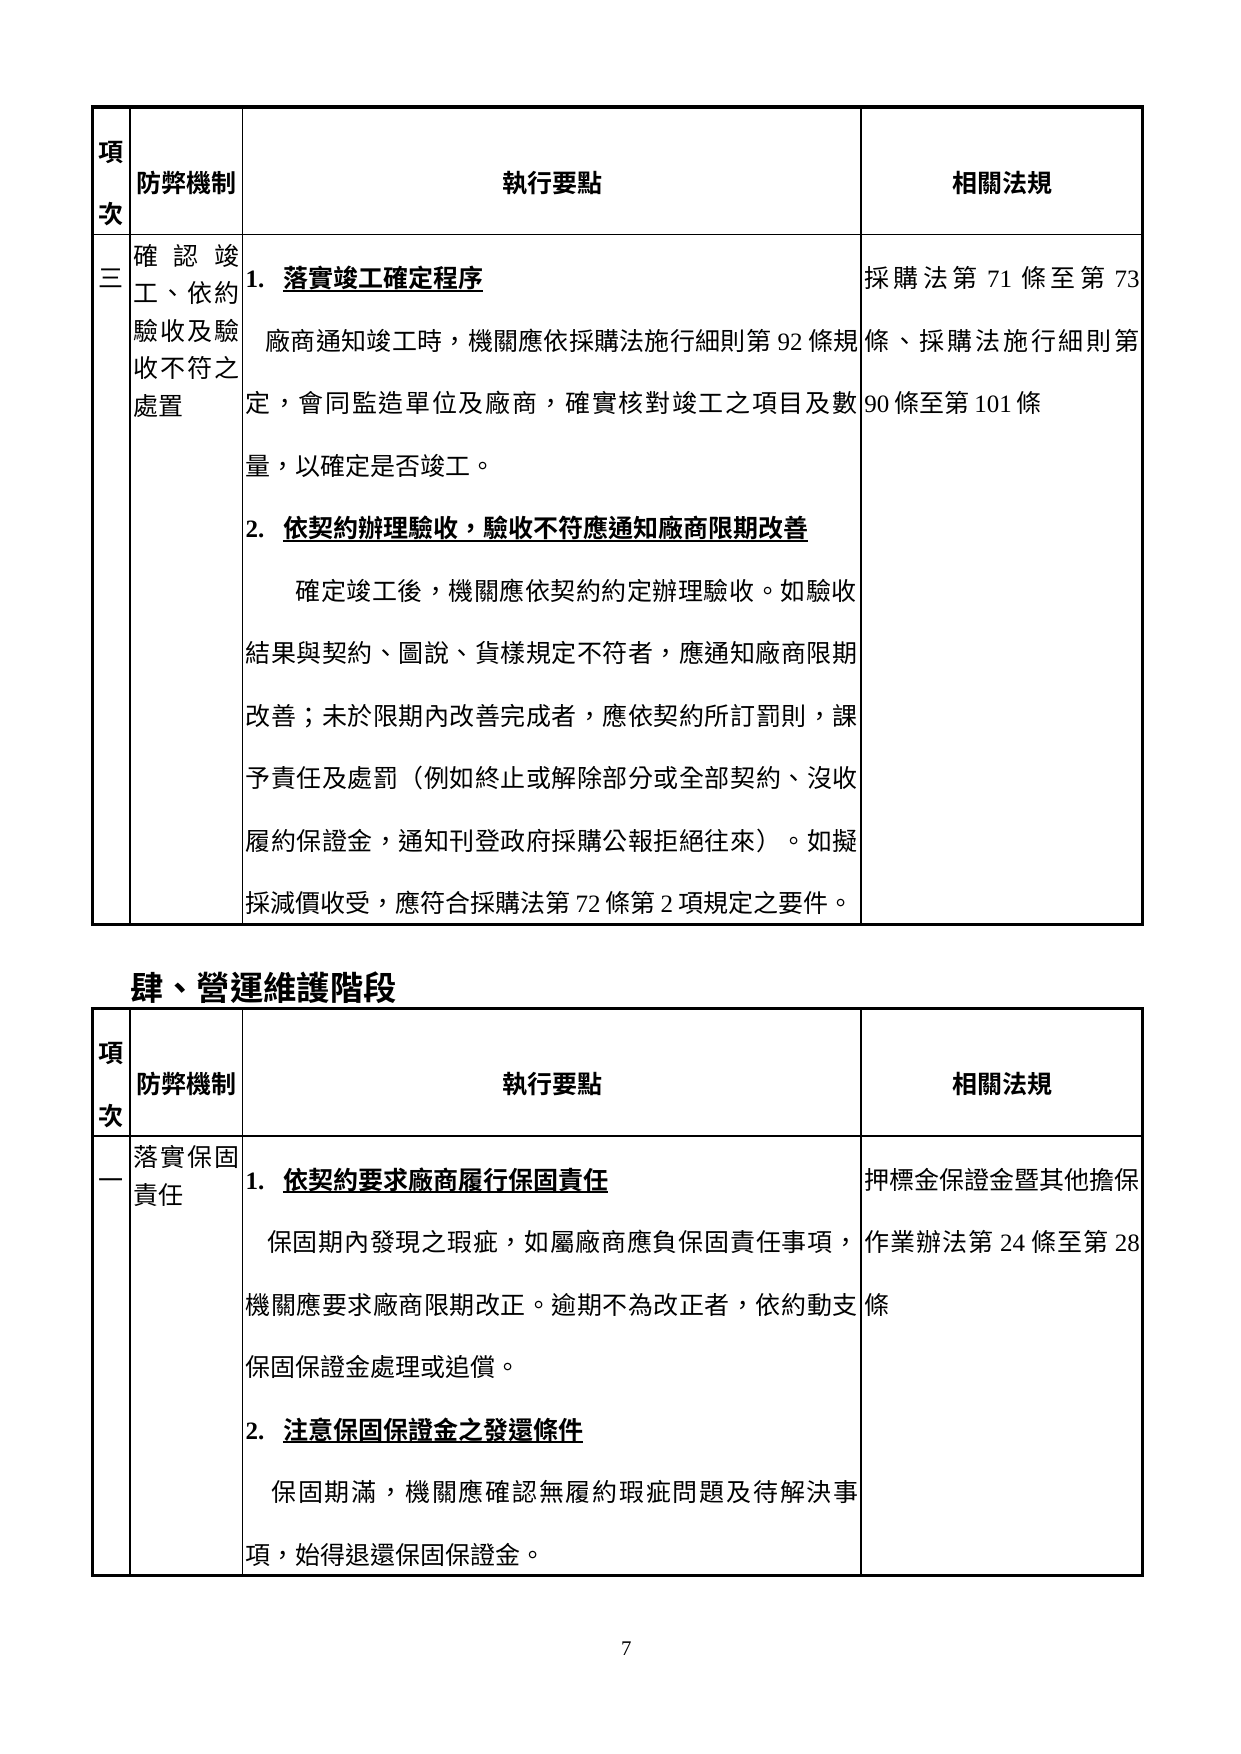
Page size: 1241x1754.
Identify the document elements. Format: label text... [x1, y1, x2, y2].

table_cell 落實竣工確定程序 廠商通知竣工時，機關應依採購法施行細則第92條規定，會同監造單位及廠商，確實核對竣工之項目及數量，以確定是否竣工。 依契約辦理驗收，驗收不符應通知廠商限期改善 確定竣工後，機關應依契約約定辦理驗收。如驗收結果與契約、圖說、貨樣規定不符者，應通知廠商限期改善；未於限期內改善完成者，應依契約所訂罰則，課予責任及處罰（例如終止或解除部分或全部契約、沒收履約保證金，通知刊登政府採購公報拒絕往來）。如擬採減價收受，應符合採購法第72條第2項規定之要件。 [243, 235, 860, 923]
table_header 項次 [94, 1010, 129, 1135]
table_header 相關法規 [862, 109, 1141, 233]
table_cell 落實保固責任 [131, 1137, 242, 1574]
table_cell 確認竣工、依約驗收及驗收不符之處置 [131, 235, 242, 923]
table_cell 依契約要求廠商履行保固責任 保固期內發現之瑕疵，如屬廠商應負保固責任事項，機關應要求廠商限期改正。逾期不為改正者，依約動支保固保證金處理或追償。 注意保固保證金之發還條件 保固期滿，機關應確認無履約瑕疵問題及待解決事項，始得退還保固保證金。 [243, 1137, 860, 1574]
table_header 防弊機制 [131, 109, 242, 233]
table_header 執行要點 [243, 1010, 860, 1135]
table_cell 三 [94, 235, 129, 923]
table_header 執行要點 [243, 109, 860, 233]
table_header 相關法規 [862, 1010, 1141, 1135]
table_header 項次 [94, 109, 129, 233]
table_cell 押標金保證金暨其他擔保作業辦法第24條至第28條 [862, 1137, 1141, 1574]
text 肆、營運維護階段 [130, 944, 1122, 1007]
table_cell 採購法第71條至第73條、採購法施行細則第90條至第101條 [862, 235, 1141, 923]
table_header 防弊機制 [131, 1010, 242, 1135]
table_cell 一 [94, 1137, 129, 1574]
